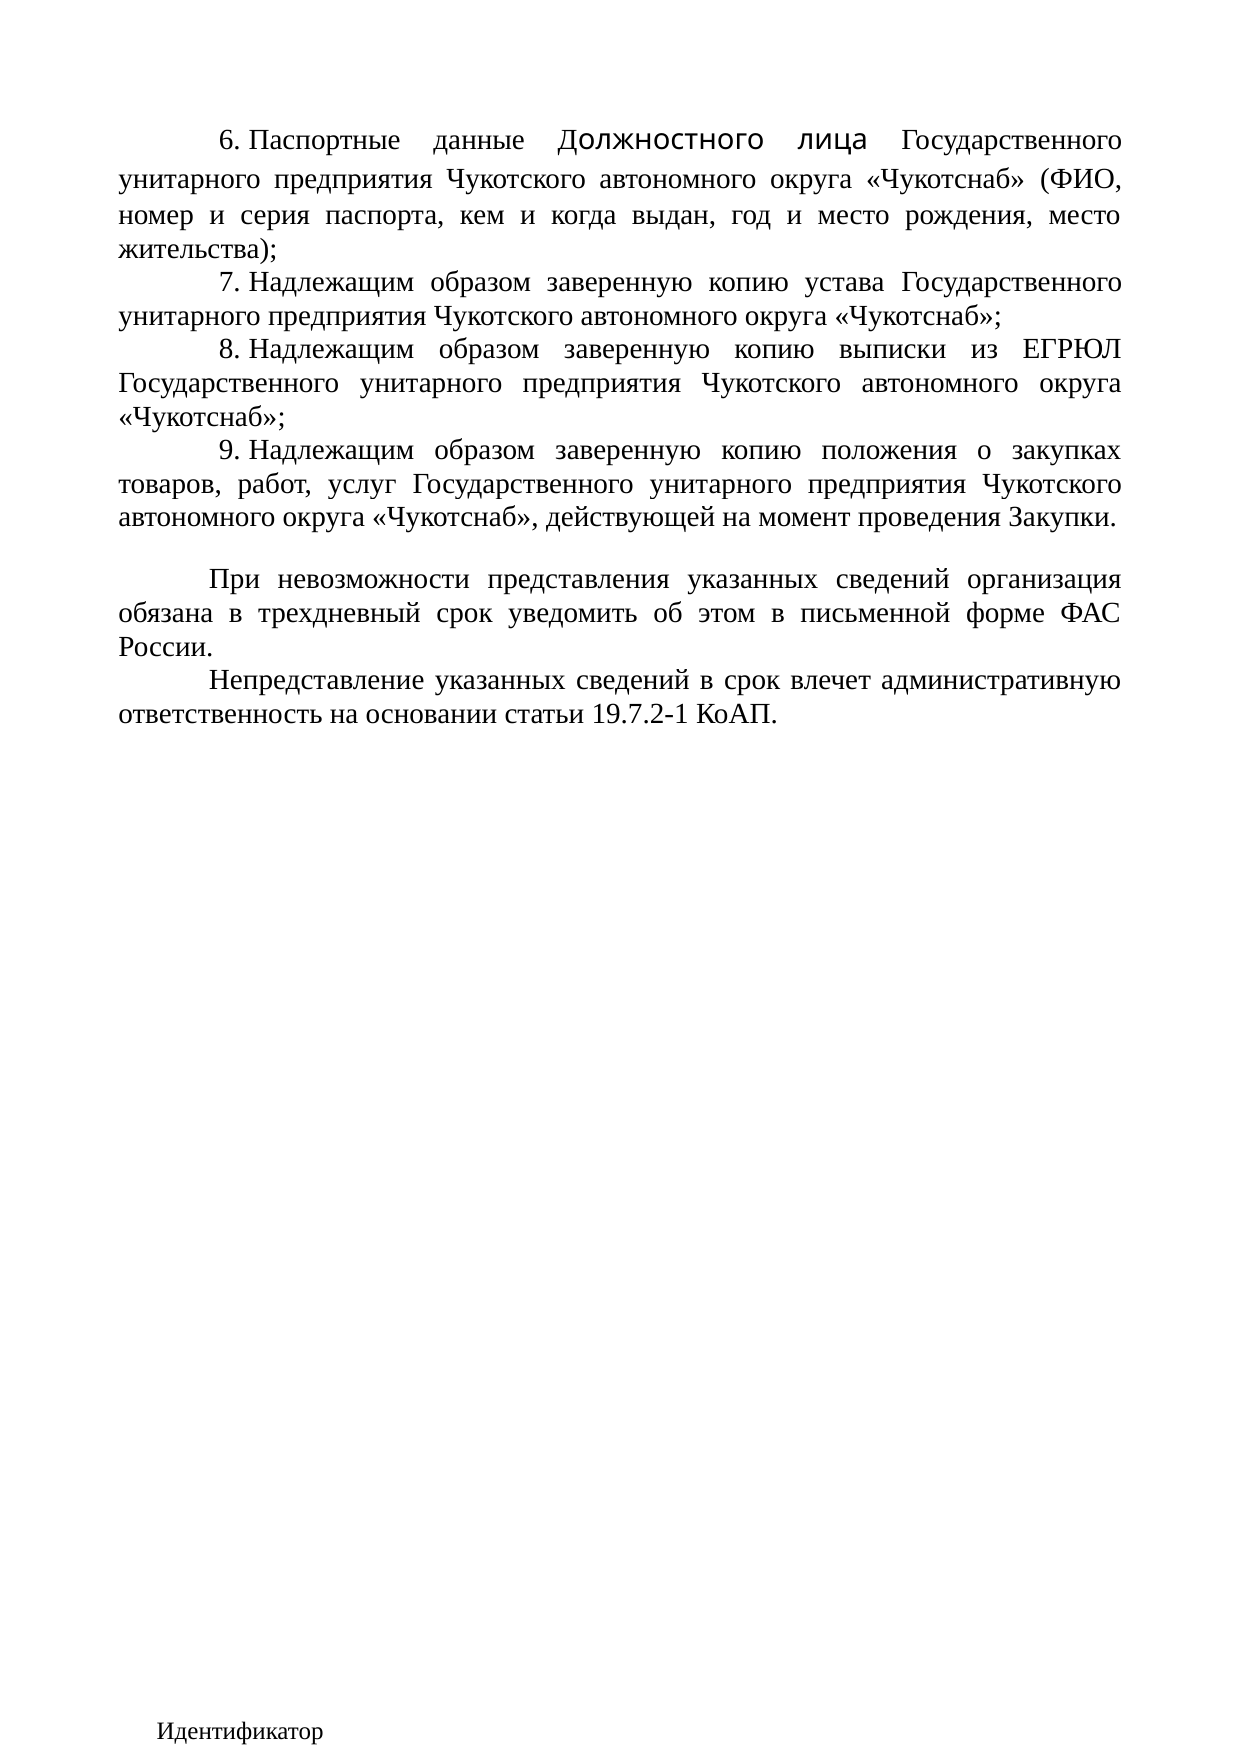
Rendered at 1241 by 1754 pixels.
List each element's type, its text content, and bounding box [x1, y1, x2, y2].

list Надлежащим образом заверенную копию устава Государственного унитарного предприятия Чукотского автономного округа «Чукотснаб»; [118, 264, 1122, 332]
text При невозможности представления указанных сведений организация обязана в трехдневный срок уведомить об этом в письменной форме ФАС России. [118, 562, 1122, 662]
list Надлежащим образом заверенную копию положения о закупках товаров, работ, услуг Государственного унитарного предприятия Чукотского автономного округа «Чукотснаб», действующей на момент проведения Закупки. [118, 432, 1122, 533]
list Паспортные данные Должностного лица Государственного унитарного предприятия Чукотского автономного округа «Чукотснаб» (ФИО, номер и серия паспорта, кем и когда выдан, год и место рождения, место жительства); [118, 118, 1122, 264]
list Надлежащим образом заверенную копию выписки из ЕГРЮЛ Государственного унитарного предприятия Чукотского автономного округа «Чукотснаб»; [118, 332, 1122, 432]
text Непредставление указанных сведений в срок влечет административную ответственность на основании статьи 19.7.2-1 КоАП. [118, 662, 1122, 729]
